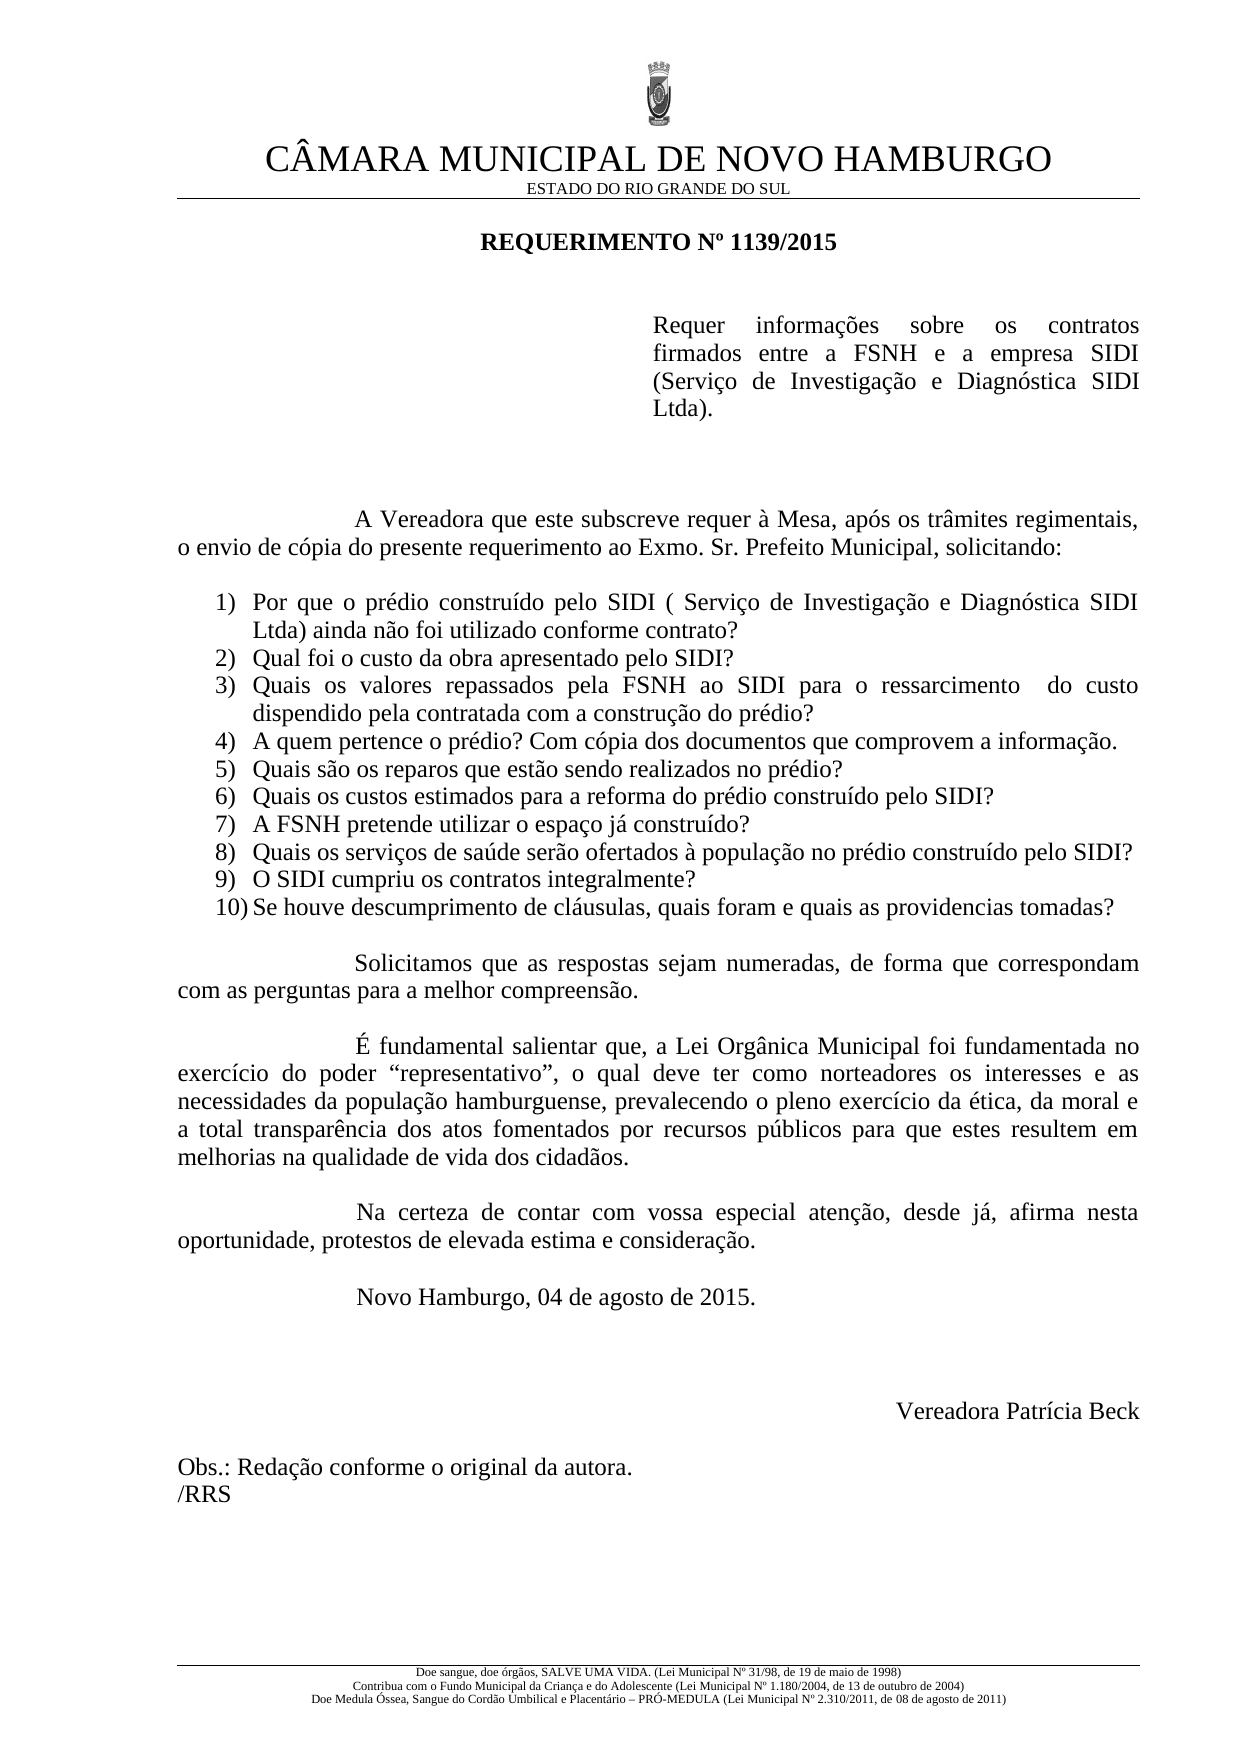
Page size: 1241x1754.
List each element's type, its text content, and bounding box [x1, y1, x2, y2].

text Novo Hamburgo, 04 de agosto de 2015. [177, 1283, 1140, 1311]
text Vereadora Patrícia Beck [177, 1397, 1140, 1425]
text /RRS [177, 1481, 1140, 1508]
list Quais os serviços de saúde serão ofertados à população no prédio construído pelo SIDI? [215, 838, 1140, 866]
list A FSNH pretende utilizar o espaço já construído? [215, 810, 1140, 838]
list Por que o prédio construído pelo SIDI ( Serviço de Investigação e Diagnóstica SIDI Ltda) ainda não foi utilizado conforme contrato? [215, 588, 1140, 644]
text REQUERIMENTO Nº 1139/2015 [177, 228, 1140, 256]
list O SIDI cumpriu os contratos integralmente? [215, 866, 1140, 893]
text Na certeza de contar com vossa especial atenção, desde já, afirma nesta oportunidade, protestos de elevada estima e consideração. [177, 1198, 1140, 1253]
list Requer informações sobre os contratos firmados entre a FSNH e a empresa SIDI (Serviço de Investigação e Diagnóstica SIDI Ltda). [615, 311, 1140, 422]
text Solicitamos que as respostas sejam numeradas, de forma que correspondam com as perguntas para a melhor compreensão. [177, 949, 1140, 1004]
list Quais os valores repassados pela FSNH ao SIDI para o ressarcimento do custo dispendido pela contratada com a construção do prédio? [215, 672, 1140, 727]
list Qual foi o custo da obra apresentado pelo SIDI? [215, 644, 1140, 672]
text Obs.: Redação conforme o original da autora. [177, 1453, 1140, 1481]
list Se houve descumprimento de cláusulas, quais foram e quais as providencias tomadas? [215, 893, 1140, 921]
list Quais são os reparos que estão sendo realizados no prédio? [215, 755, 1140, 782]
list Quais os custos estimados para a reforma do prédio construído pelo SIDI? [215, 782, 1140, 810]
text A Vereadora que este subscreve requer à Mesa, após os trâmites regimentais, o envio de cópia do presente requerimento ao Exmo. Sr. Prefeito Municipal, solicitando: [177, 505, 1140, 561]
text É fundamental salientar que, a Lei Orgânica Municipal foi fundamentada no exercício do poder “representativo”, o qual deve ter como norteadores os interesses e as necessidades da população hamburguense, prevalecendo o pleno exercício da ética, da moral e a total transparência dos atos fomentados por recursos públicos para que estes resultem em melhorias na qualidade de vida dos cidadãos. [177, 1032, 1140, 1170]
list A quem pertence o prédio? Com cópia dos documentos que comprovem a informação. [215, 727, 1140, 755]
